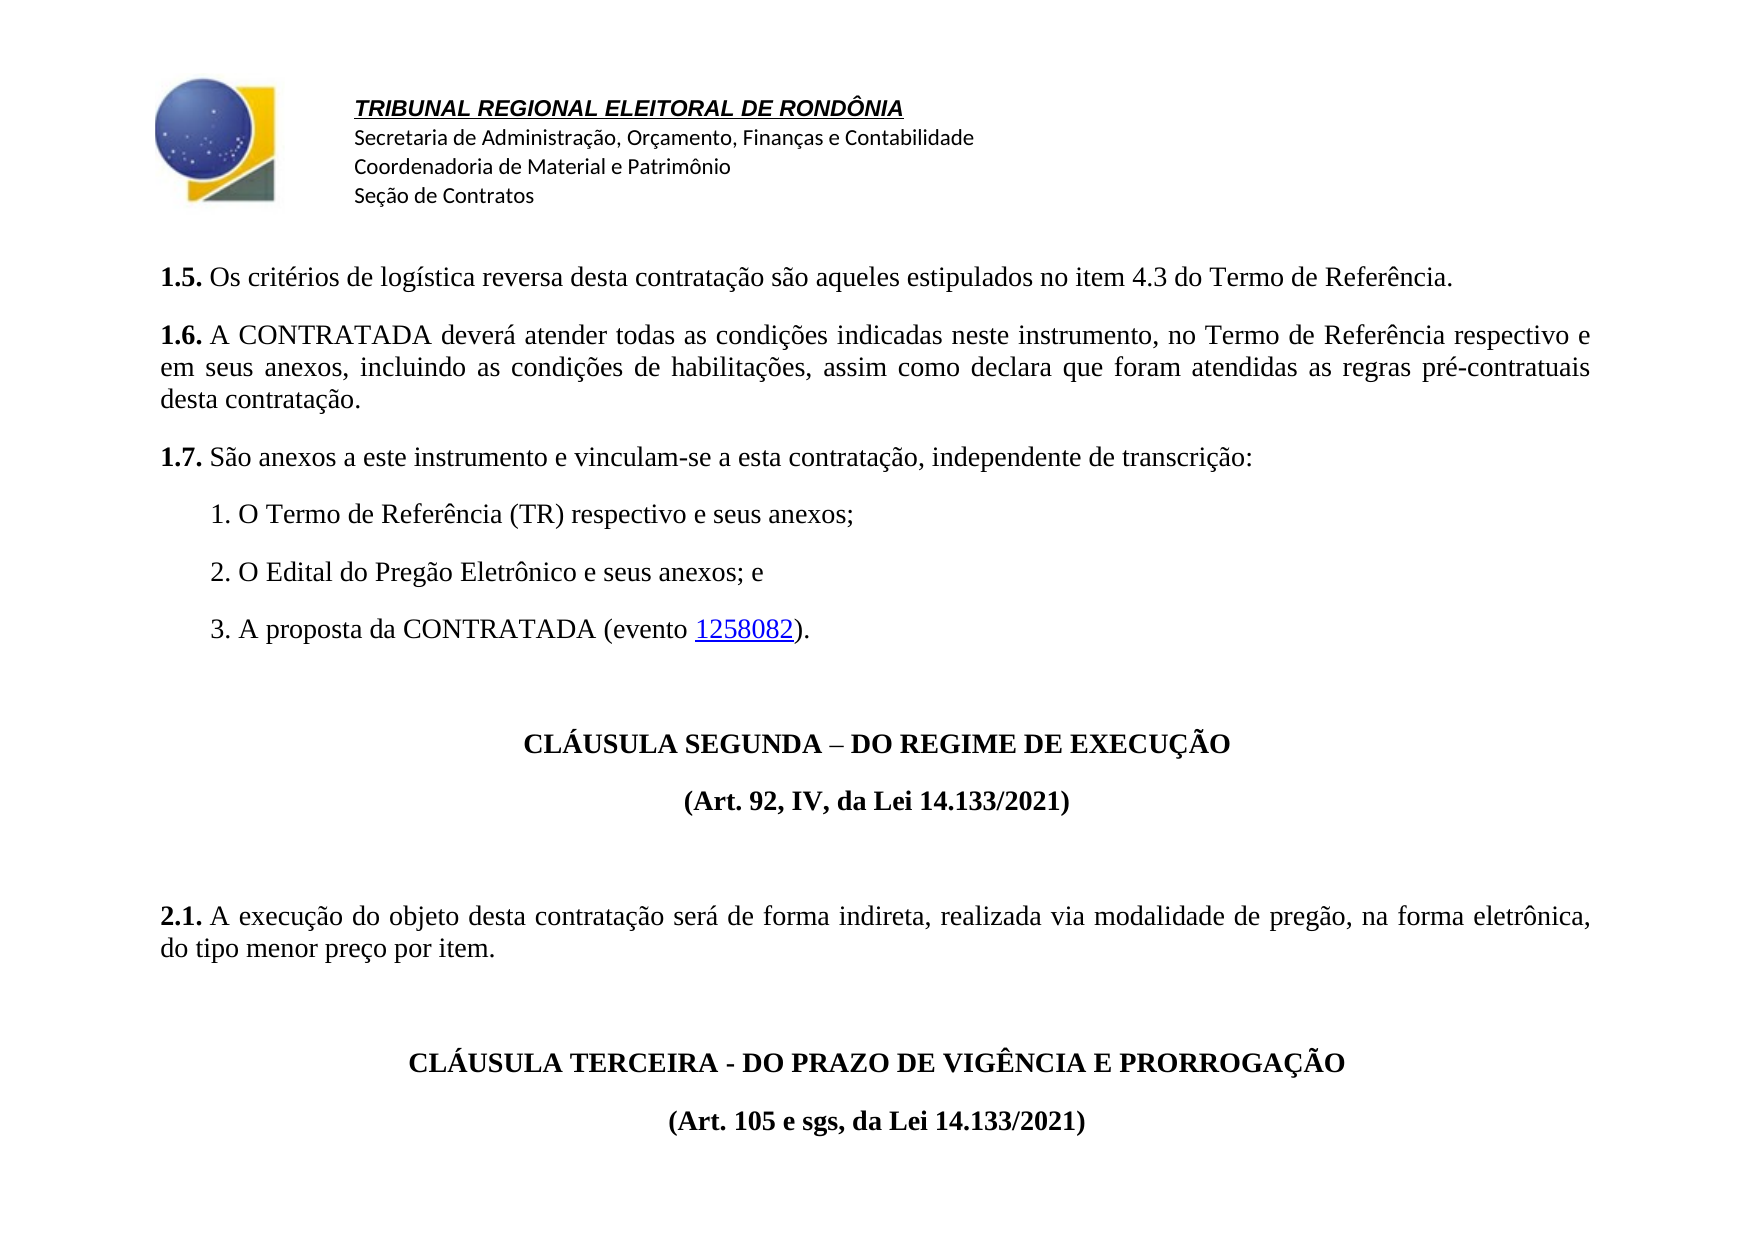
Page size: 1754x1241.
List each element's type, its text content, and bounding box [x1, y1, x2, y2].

text 2. O Edital do Pregão Eletrônico e seus anexos; e [210, 555, 1594, 587]
text 1. O Termo de Referência (TR) respectivo e seus anexos; [210, 497, 1594, 530]
text 2.1. A execução do objeto desta contratação será de forma indireta, realizada via modalidade de pregão, na forma eletrônica, do tipo menor preço por item. [160, 899, 1594, 964]
text (Art. 92, IV, da Lei 14.133/2021) [160, 784, 1594, 817]
text 1.7. São anexos a este instrumento e vinculam-se a esta contratação, independente de transcrição: [160, 440, 1594, 472]
text 3. A proposta da CONTRATADA (evento 1258082). [210, 612, 1594, 644]
text CLÁUSULA SEGUNDA – DO REGIME DE EXECUÇÃO [160, 727, 1594, 759]
text 1.6. A CONTRATADA deverá atender todas as condições indicadas neste instrumento, no Termo de Referência respectivo e em seus anexos, incluindo as condições de habilitações, assim como declara que foram atendidas as regras pré-contratuais desta contratação. [160, 318, 1594, 415]
text (Art. 105 e sgs, da Lei 14.133/2021) [160, 1104, 1594, 1136]
text 1.5. Os critérios de logística reversa desta contratação são aqueles estipulados no item 4.3 do Termo de Referência. [160, 260, 1594, 293]
text CLÁUSULA TERCEIRA - DO PRAZO DE VIGÊNCIA E PRORROGAÇÃO [160, 1046, 1594, 1079]
